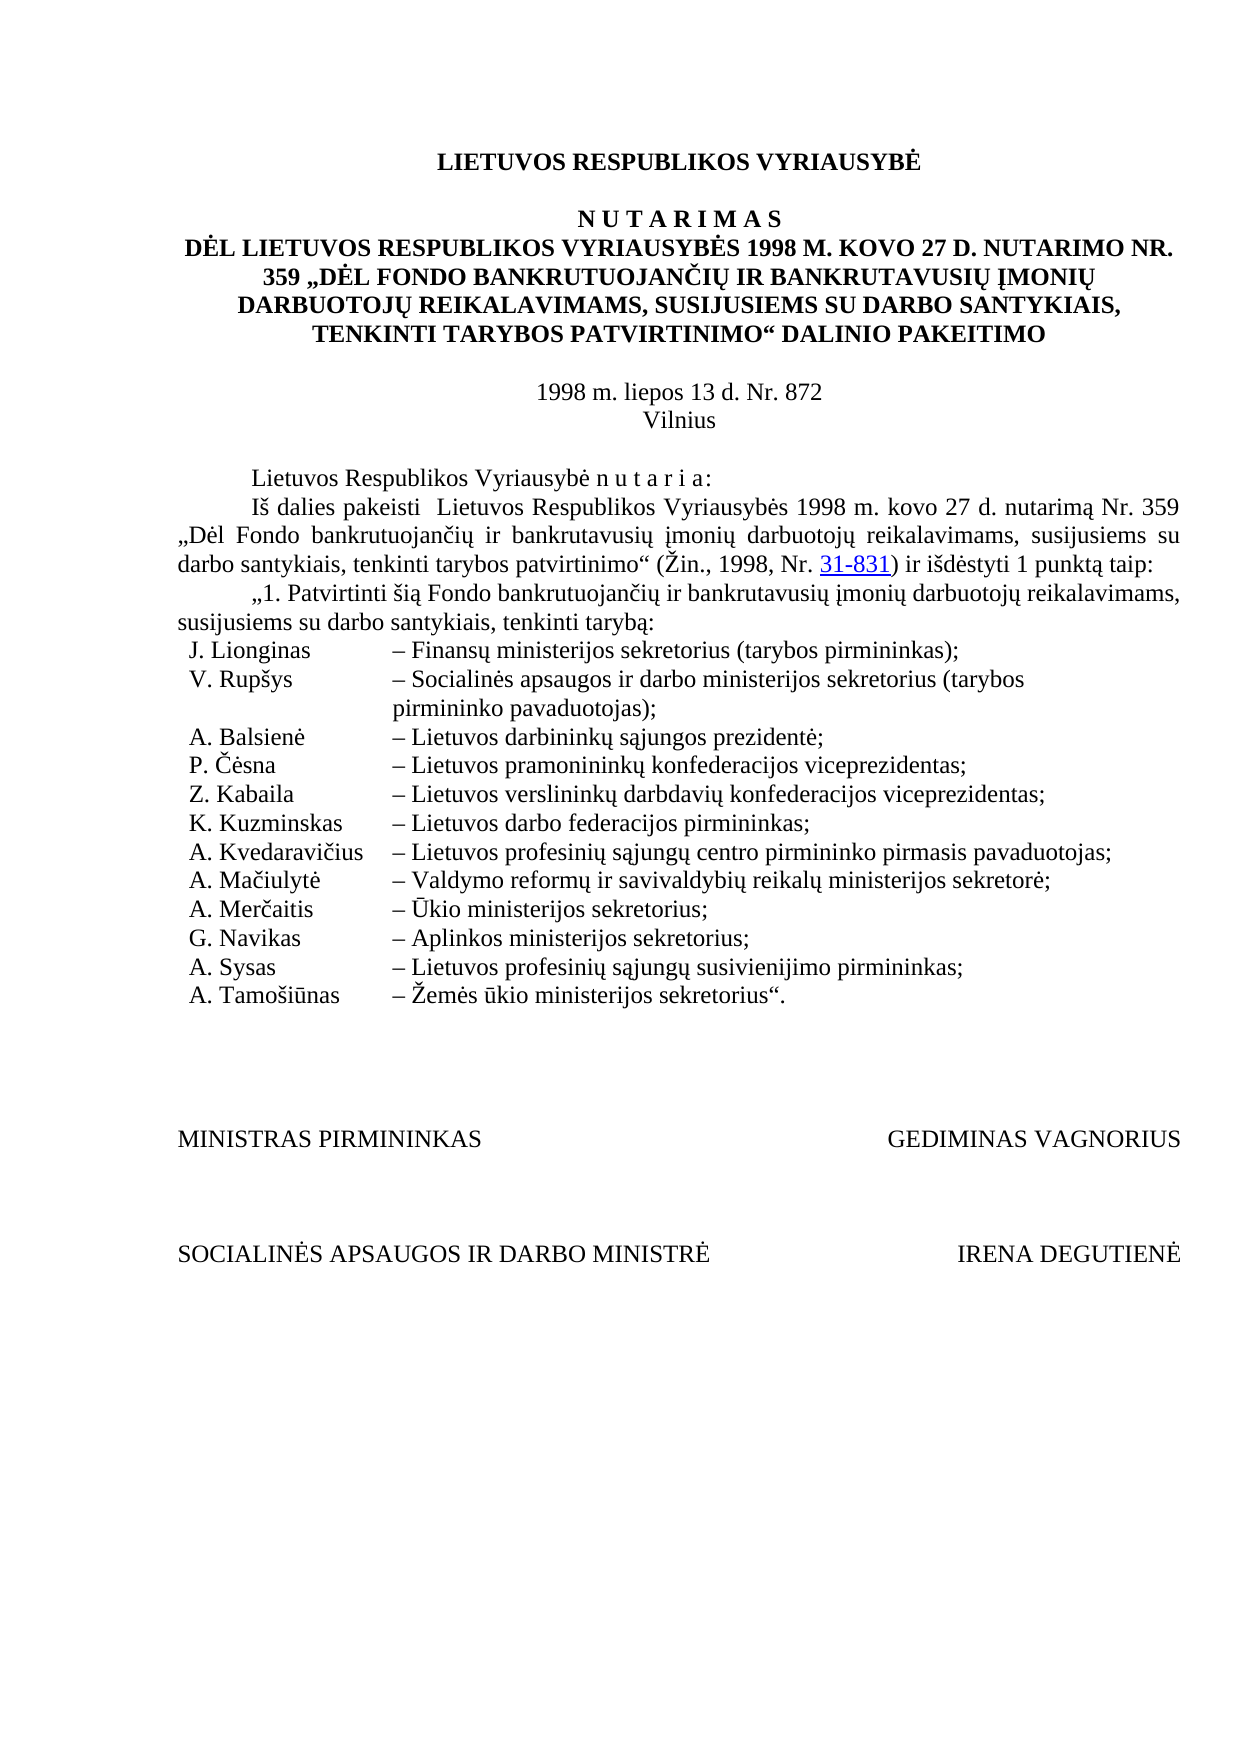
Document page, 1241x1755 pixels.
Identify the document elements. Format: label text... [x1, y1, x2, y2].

table_cell A. Mačiulytė [177, 866, 381, 894]
text DĖL LIETUVOS RESPUBLIKOS VYRIAUSYBĖS 1998 M. KOVO 27 D. NUTARIMO NR. 359 „DĖL FONDO BANKRUTUOJANČIŲ IR BANKRUTAVUSIŲ ĮMONIŲ DARBUOTOJŲ REIKALAVIMAMS, SUSIJUSIEMS SU DARBO SANTYKIAIS, TENKINTI TARYBOS PATVIRTINIMO“ DALINIO PAKEITIMO [177, 233, 1181, 348]
table_cell – Lietuvos pramonininkų konfederacijos viceprezidentas; [381, 751, 1142, 779]
table_cell – Lietuvos profesinių sąjungų centro pirmininko pirmasis pavaduotojas; [381, 837, 1142, 866]
text SOCIALINĖS APSAUGOS IR DARBO MINISTRĖ IRENA DEGUTIENĖ [177, 1239, 1181, 1268]
table_cell – Ūkio ministerijos sekretorius; [381, 894, 1142, 923]
text N U T A R I M A S [177, 204, 1181, 233]
text Vilnius [177, 406, 1181, 434]
table_cell Z. Kabaila [177, 779, 381, 808]
text 1998 m. liepos 13 d. Nr. 872 [177, 377, 1181, 406]
text LIETUVOS RESPUBLIKOS VYRIAUSYBĖ [177, 147, 1181, 176]
table_cell – Aplinkos ministerijos sekretorius; [381, 923, 1142, 952]
table_header J. Lionginas [177, 636, 381, 664]
table_cell – Lietuvos darbo federacijos pirmininkas; [381, 808, 1142, 837]
table_cell K. Kuzminskas [177, 808, 381, 837]
table_cell – Lietuvos darbininkų sąjungos prezidentė; [381, 722, 1142, 751]
table_cell – Žemės ūkio ministerijos sekretorius“. [381, 981, 1142, 1009]
table_cell – Socialinės apsaugos ir darbo ministerijos sekretorius (tarybos pirmininko pavaduotojas); [381, 664, 1142, 722]
table_cell A. Tamošiūnas [177, 981, 381, 1009]
text „1. Patvirtinti šią Fondo bankrutuojančių ir bankrutavusių įmonių darbuotojų reikalavimams, susijusiems su darbo santykiais, tenkinti tarybą: [177, 578, 1181, 636]
table_cell – Lietuvos profesinių sąjungų susivienijimo pirmininkas; [381, 952, 1142, 981]
table_cell – Lietuvos verslininkų darbdavių konfederacijos viceprezidentas; [381, 779, 1142, 808]
text Lietuvos Respublikos Vyriausybė nutaria: [177, 463, 1181, 492]
text Ministras Pirmininkas Gediminas Vagnorius [177, 1124, 1181, 1153]
table_cell – Valdymo reformų ir savivaldybių reikalų ministerijos sekretorė; [381, 866, 1142, 894]
table_header – Finansų ministerijos sekretorius (tarybos pirmininkas); [381, 636, 1142, 664]
table_cell P. Čėsna [177, 751, 381, 779]
table_cell A. Sysas [177, 952, 381, 981]
table_cell A. Kvedaravičius [177, 837, 381, 866]
table_cell G. Navikas [177, 923, 381, 952]
table_cell A. Balsienė [177, 722, 381, 751]
table_cell A. Merčaitis [177, 894, 381, 923]
table_cell V. Rupšys [177, 664, 381, 722]
text Iš dalies pakeisti Lietuvos Respublikos Vyriausybės 1998 m. kovo 27 d. nutarimą Nr. 359 „Dėl Fondo bankrutuojančių ir bankrutavusių įmonių darbuotojų reikalavimams, susijusiems su darbo santykiais, tenkinti tarybos patvirtinimo“ (Žin., 1998, Nr. 31-831) ir išdėstyti 1 punktą taip: [177, 492, 1181, 578]
